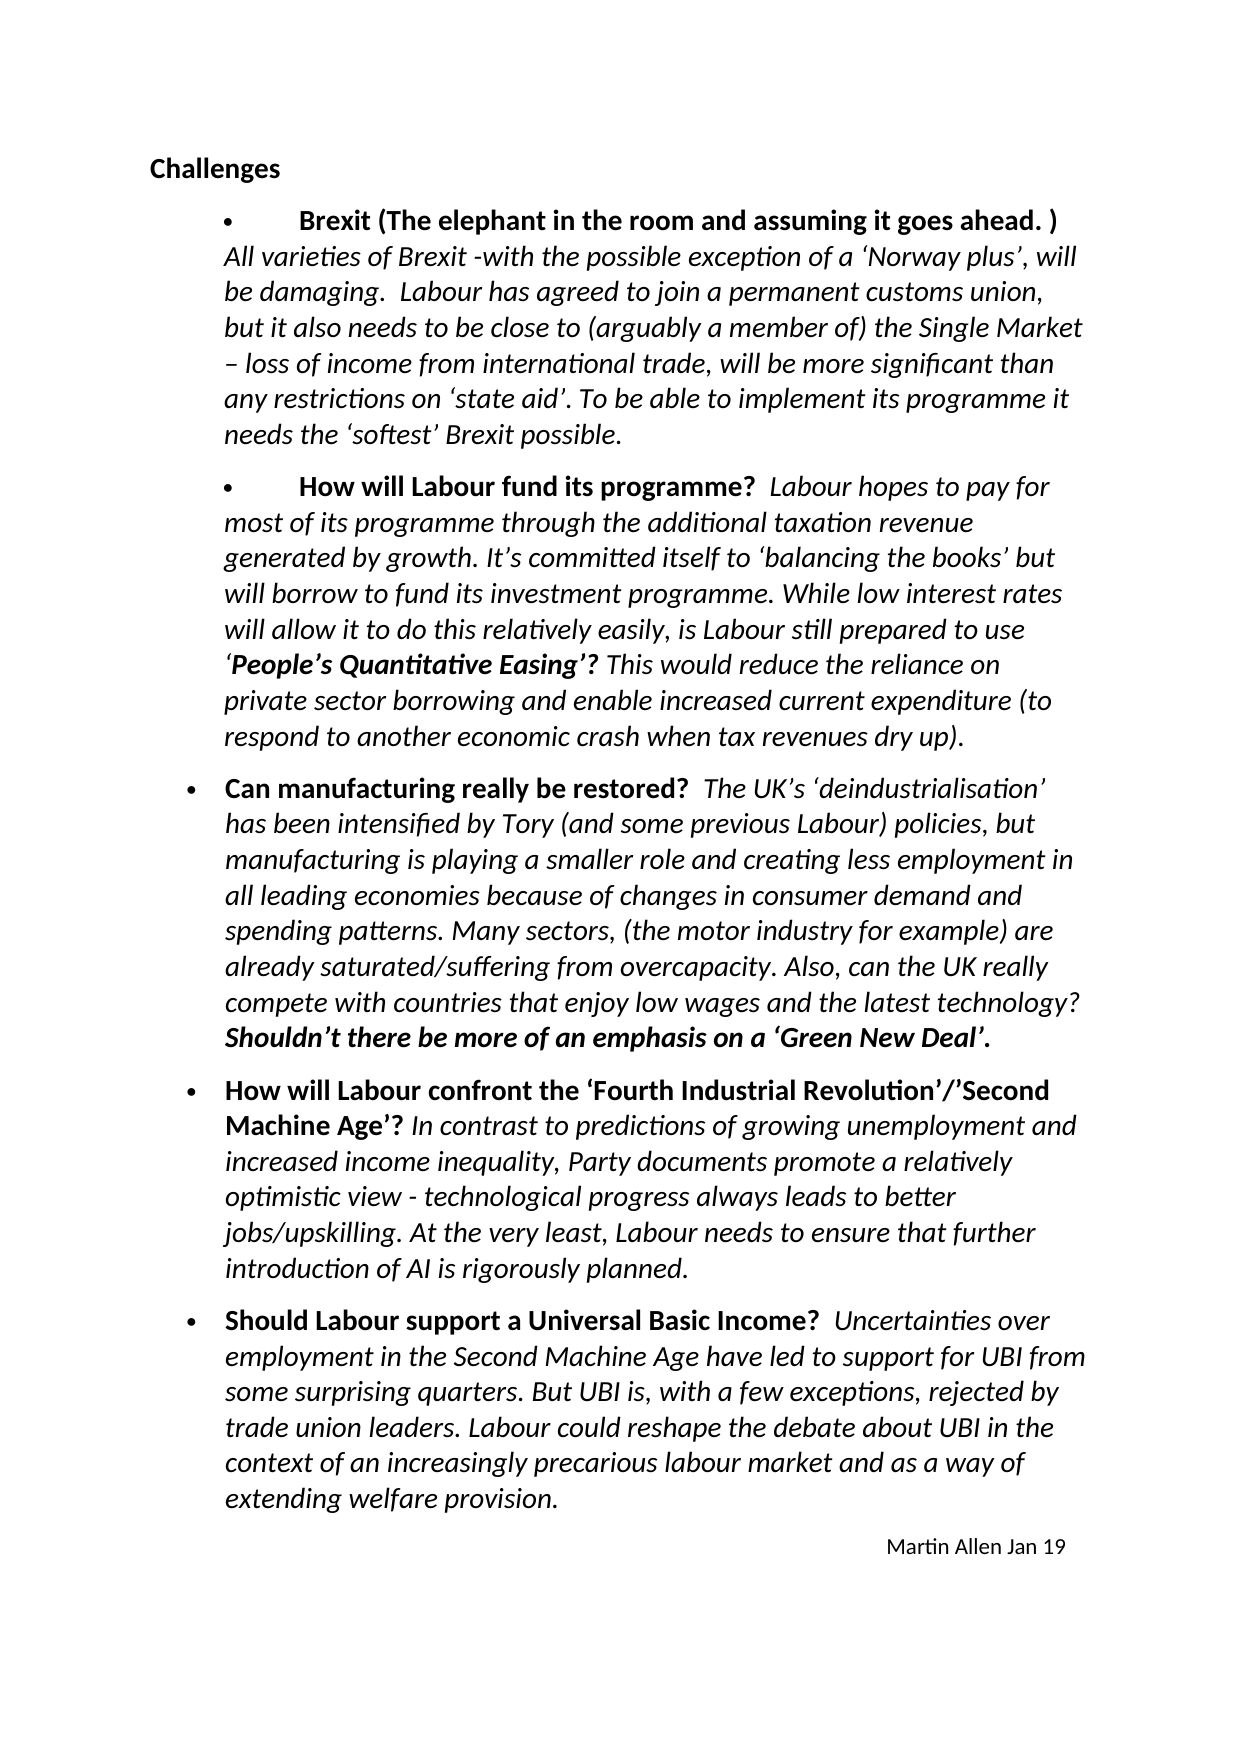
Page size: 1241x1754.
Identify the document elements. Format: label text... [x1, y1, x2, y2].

list Brexit (The elephant in the room and assuming it goes ahead. ) All varieties of Brexit -with the possible exception of a ‘Norway plus’, will be damaging. Labour has agreed to join a permanent customs union, but it also needs to be close to (arguably a member of) the Single Market – loss of income from international trade, will be more significant than any restrictions on ‘state aid’. To be able to implement its programme it needs the ‘softest’ Brexit possible. [224, 202, 1090, 452]
text Challenges [150, 150, 1090, 186]
list Should Labour support a Universal Basic Income? Uncertainties over employment in the Second Machine Age have led to support for UBI from some surprising quarters. But UBI is, with a few exceptions, rejected by trade union leaders. Labour could reshape the debate about UBI in the context of an increasingly precarious labour market and as a way of extending welfare provision. [187, 1302, 1090, 1516]
list How will Labour confront the ‘Fourth Industrial Revolution’/’Second Machine Age’? In contrast to predictions of growing unemployment and increased income inequality, Party documents promote a relatively optimistic view - technological progress always leads to better jobs/upskilling. At the very least, Labour needs to ensure that further introduction of AI is rigorously planned. [187, 1072, 1090, 1285]
list Can manufacturing really be restored? The UK’s ‘deindustrialisation’ has been intensified by Tory (and some previous Labour) policies, but manufacturing is playing a smaller role and creating less employment in all leading economies because of changes in consumer demand and spending patterns. Many sectors, (the motor industry for example) are already saturated/suffering from overcapacity. Also, can the UK really compete with countries that enjoy low wages and the latest technology? Shouldn’t there be more of an emphasis on a ‘Green New Deal’. [187, 770, 1090, 1055]
text Martin Allen Jan 19 [150, 1532, 1090, 1561]
list How will Labour fund its programme? Labour hopes to pay for most of its programme through the additional taxation revenue generated by growth. It’s committed itself to ‘balancing the books’ but will borrow to fund its investment programme. While low interest rates will allow it to do this relatively easily, is Labour still prepared to use ‘People’s Quantitative Easing’? This would reduce the reliance on private sector borrowing and enable increased current expenditure (to respond to another economic crash when tax revenues dry up). [224, 468, 1090, 753]
